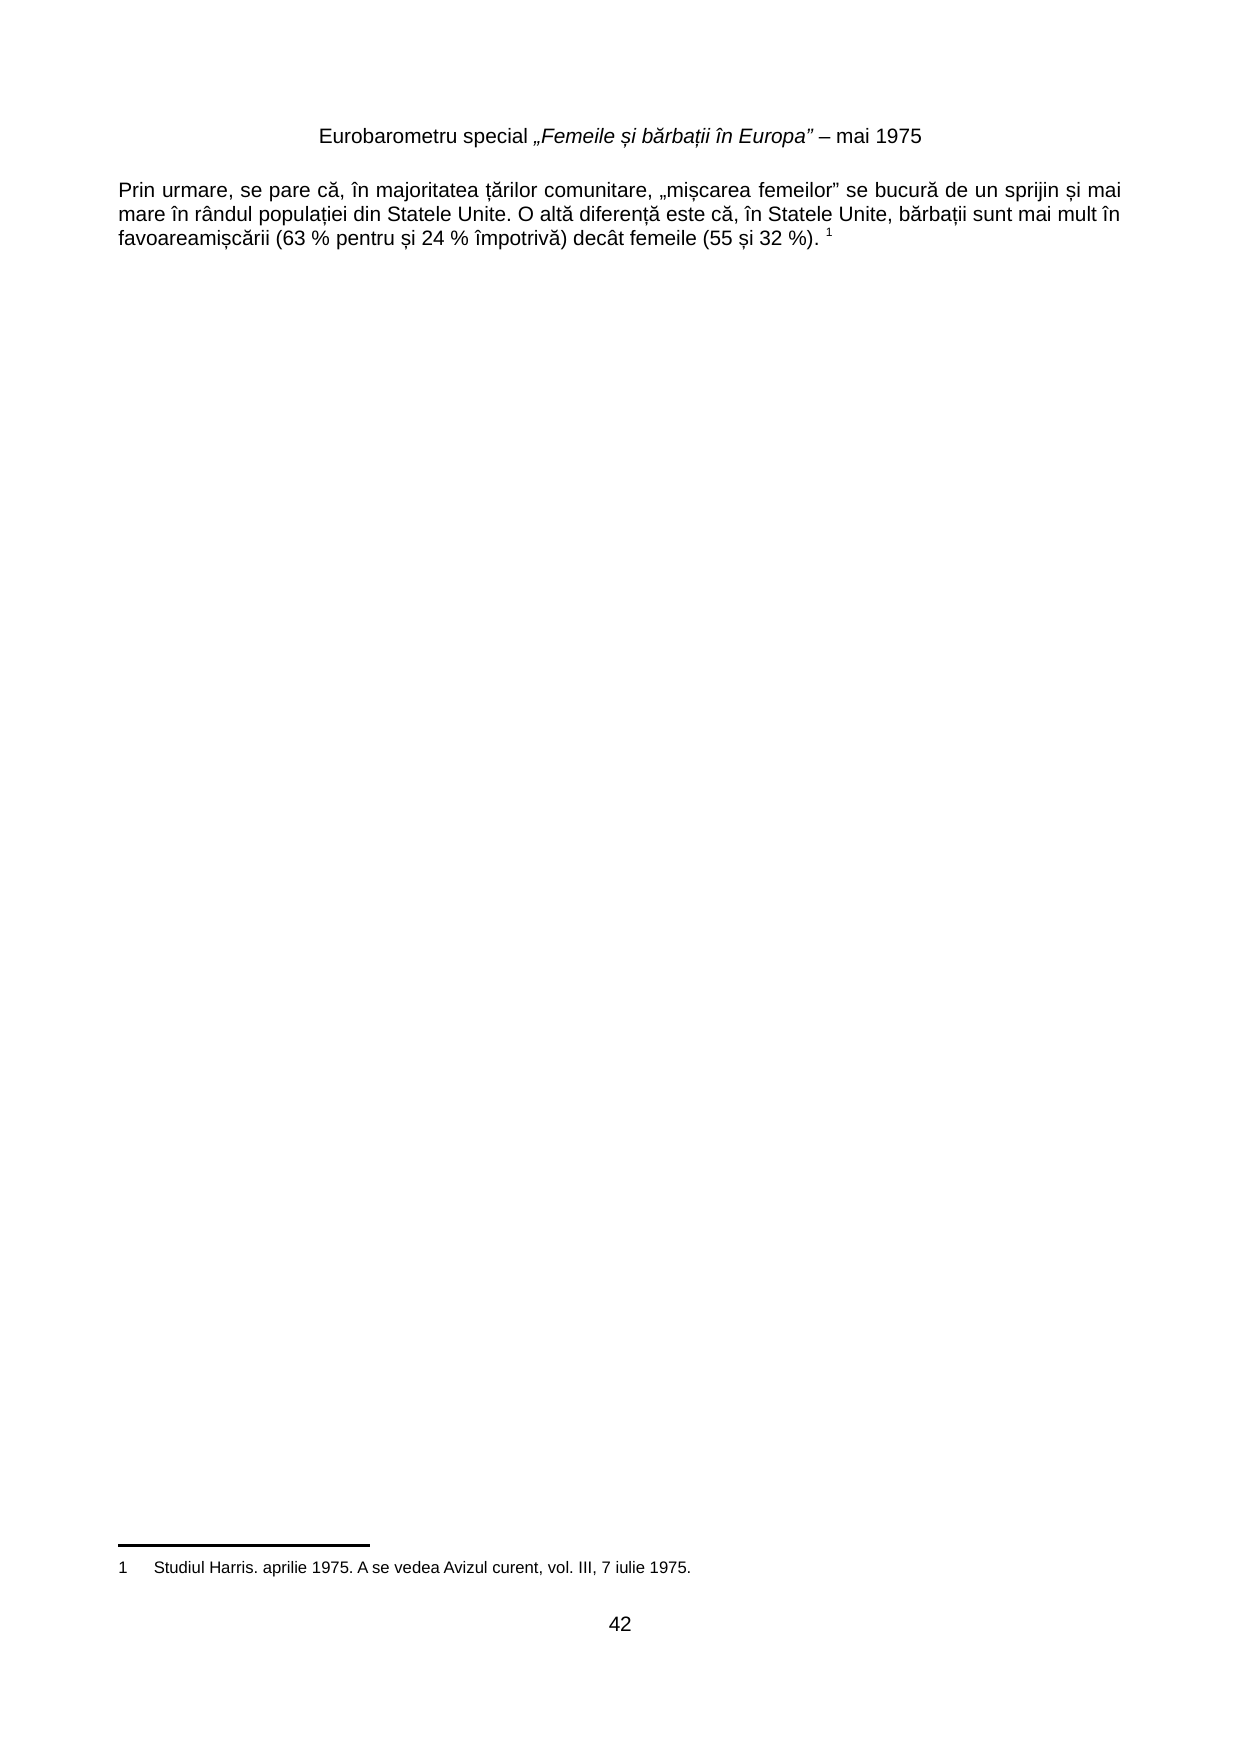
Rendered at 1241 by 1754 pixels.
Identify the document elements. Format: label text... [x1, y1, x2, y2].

text Studiul Harris. aprilie 1975. A se vedea Avizul curent, vol. III, 7 iulie 1975. [118, 1557, 1122, 1577]
text Prin urmare, se pare că, în majoritatea țărilor comunitare, „mișcarea femeilor” se bucură de un sprijin și mai mare în rândul populației din Statele Unite. O altă diferență este că, în Statele Unite, bărbații sunt mai mult în favoareamișcării (63 % pentru și 24 % împotrivă) decât femeile (55 și 32 %). [118, 177, 1122, 249]
